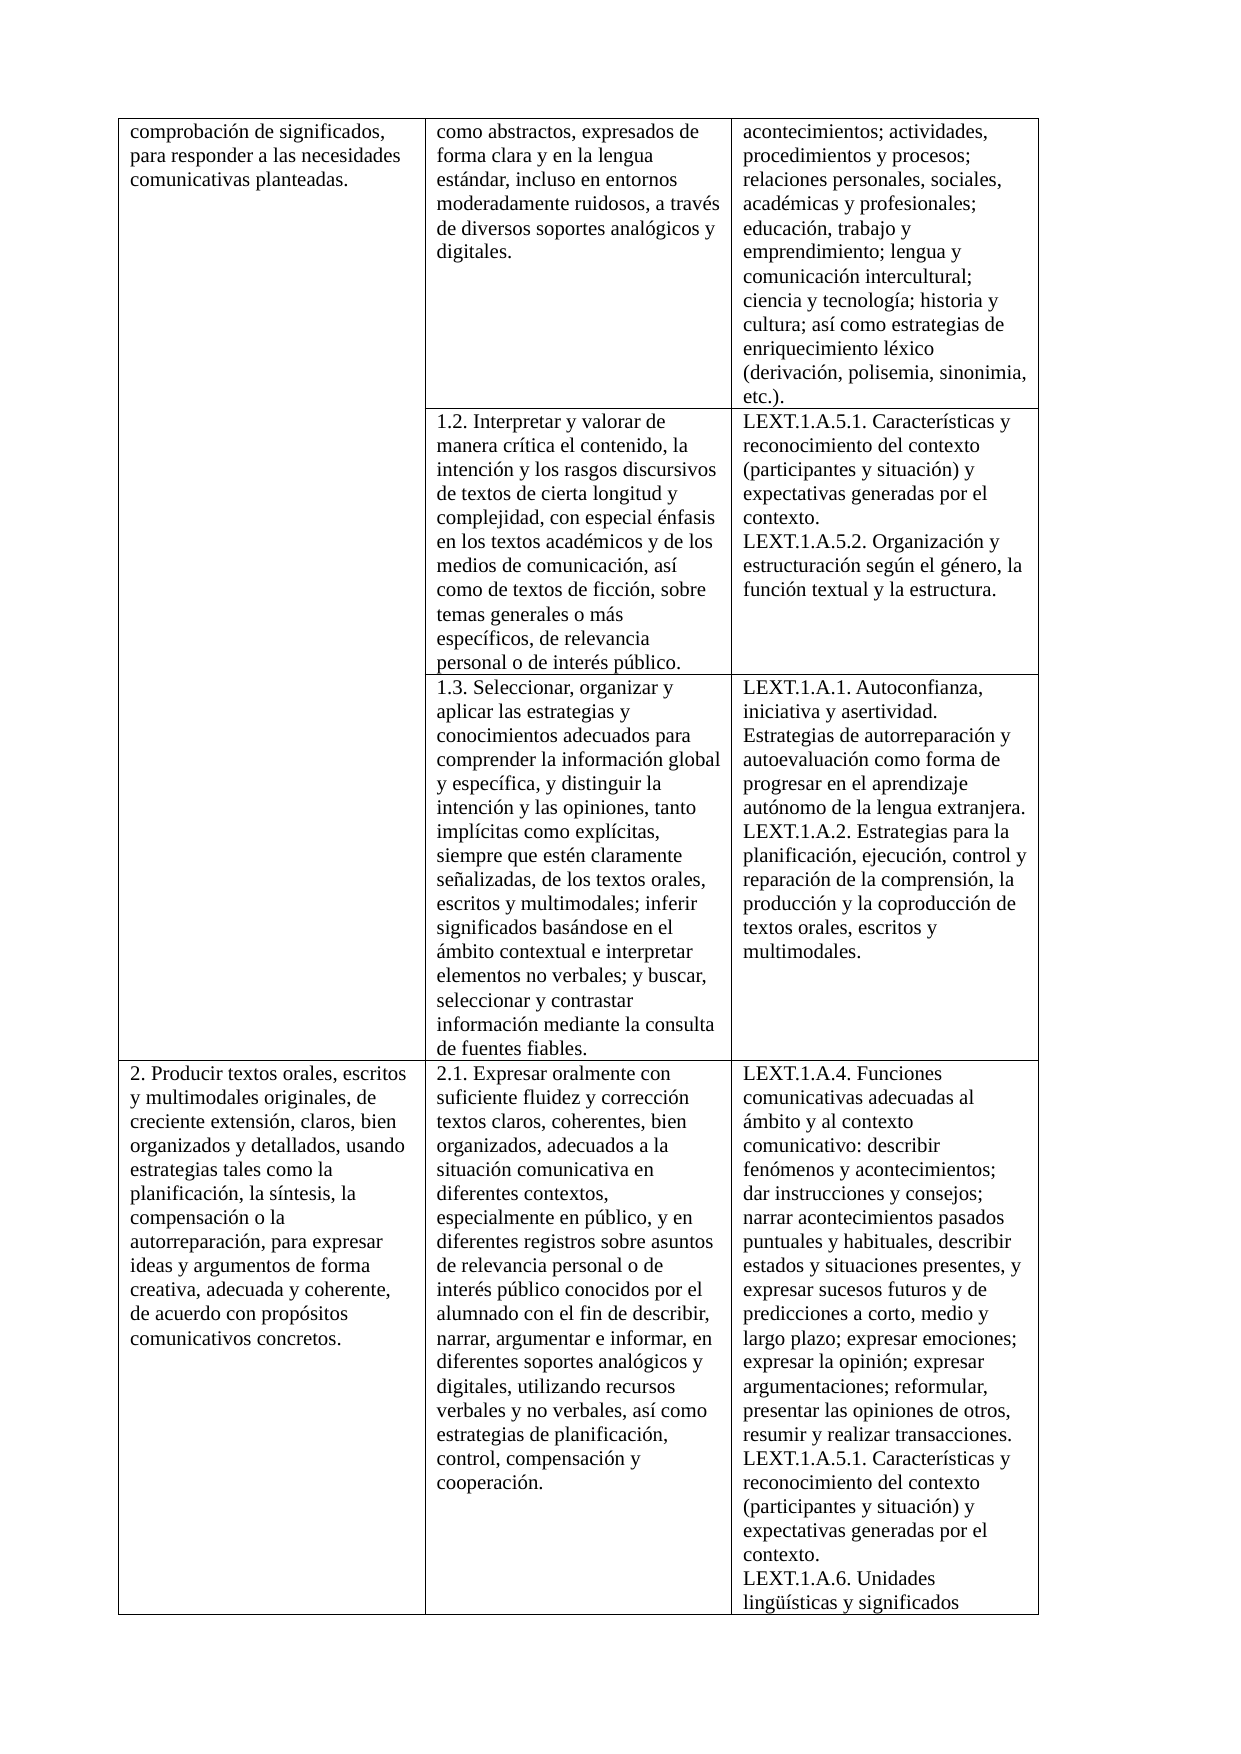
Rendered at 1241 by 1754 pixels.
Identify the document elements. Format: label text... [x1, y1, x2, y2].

table_cell comprobación de significados, para responder a las necesidades comunicativas planteadas. [119, 119, 425, 1060]
table_cell 1.2. Interpretar y valorar de manera crítica el contenido, la intención y los rasgos discursivos de textos de cierta longitud y complejidad, con especial énfasis en los textos académicos y de los medios de comunicación, así como de textos de ficción, sobre temas generales o más específicos, de relevancia personal o de interés público. [426, 409, 731, 674]
table_cell acontecimientos; actividades, procedimientos y procesos; relaciones personales, sociales, académicas y profesionales; educación, trabajo y emprendimiento; lengua y comunicación intercultural; ciencia y tecnología; historia y cultura; así como estrategias de enriquecimiento léxico (derivación, polisemia, sinonimia, etc.). [732, 119, 1038, 408]
table_cell 1.3. Seleccionar, organizar y aplicar las estrategias y conocimientos adecuados para comprender la información global y específica, y distinguir la intención y las opiniones, tanto implícitas como explícitas, siempre que estén claramente señalizadas, de los textos orales, escritos y multimodales; inferir significados basándose en el ámbito contextual e interpretar elementos no verbales; y buscar, seleccionar y contrastar información mediante la consulta de fuentes fiables. [426, 675, 731, 1060]
table_cell 2. Producir textos orales, escritos y multimodales originales, de creciente extensión, claros, bien organizados y detallados, usando estrategias tales como la planificación, la síntesis, la compensación o la autorreparación, para expresar ideas y argumentos de forma creativa, adecuada y coherente, de acuerdo con propósitos comunicativos concretos. [119, 1061, 425, 1614]
table_cell 2.1. Expresar oralmente con suficiente fluidez y corrección textos claros, coherentes, bien organizados, adecuados a la situación comunicativa en diferentes contextos, especialmente en público, y en diferentes registros sobre asuntos de relevancia personal o de interés público conocidos por el alumnado con el fin de describir, narrar, argumentar e informar, en diferentes soportes analógicos y digitales, utilizando recursos verbales y no verbales, así como estrategias de planificación, control, compensación y cooperación. [426, 1061, 731, 1614]
table_cell LEXT.1.A.4. Funciones comunicativas adecuadas al ámbito y al contexto comunicativo: describir fenómenos y acontecimientos; dar instrucciones y consejos; narrar acontecimientos pasados puntuales y habituales, describir estados y situaciones presentes, y expresar sucesos futuros y de predicciones a corto, medio y largo plazo; expresar emociones; expresar la opinión; expresar argumentaciones; reformular, presentar las opiniones de otros, resumir y realizar transacciones. LEXT.1.A.5.1. Características y reconocimiento del contexto (participantes y situación) y expectativas generadas por el contexto. LEXT.1.A.6. Unidades lingüísticas y significados [732, 1061, 1038, 1614]
table_cell LEXT.1.A.5.1. Características y reconocimiento del contexto (participantes y situación) y expectativas generadas por el contexto. LEXT.1.A.5.2. Organización y estructuración según el género, la función textual y la estructura. [732, 409, 1038, 674]
table_cell como abstractos, expresados de forma clara y en la lengua estándar, incluso en entornos moderadamente ruidosos, a través de diversos soportes analógicos y digitales. [426, 119, 731, 408]
table_cell LEXT.1.A.1. Autoconfianza, iniciativa y asertividad. Estrategias de autorreparación y autoevaluación como forma de progresar en el aprendizaje autónomo de la lengua extranjera. LEXT.1.A.2. Estrategias para la planificación, ejecución, control y reparación de la comprensión, la producción y la coproducción de textos orales, escritos y multimodales. [732, 675, 1038, 1060]
